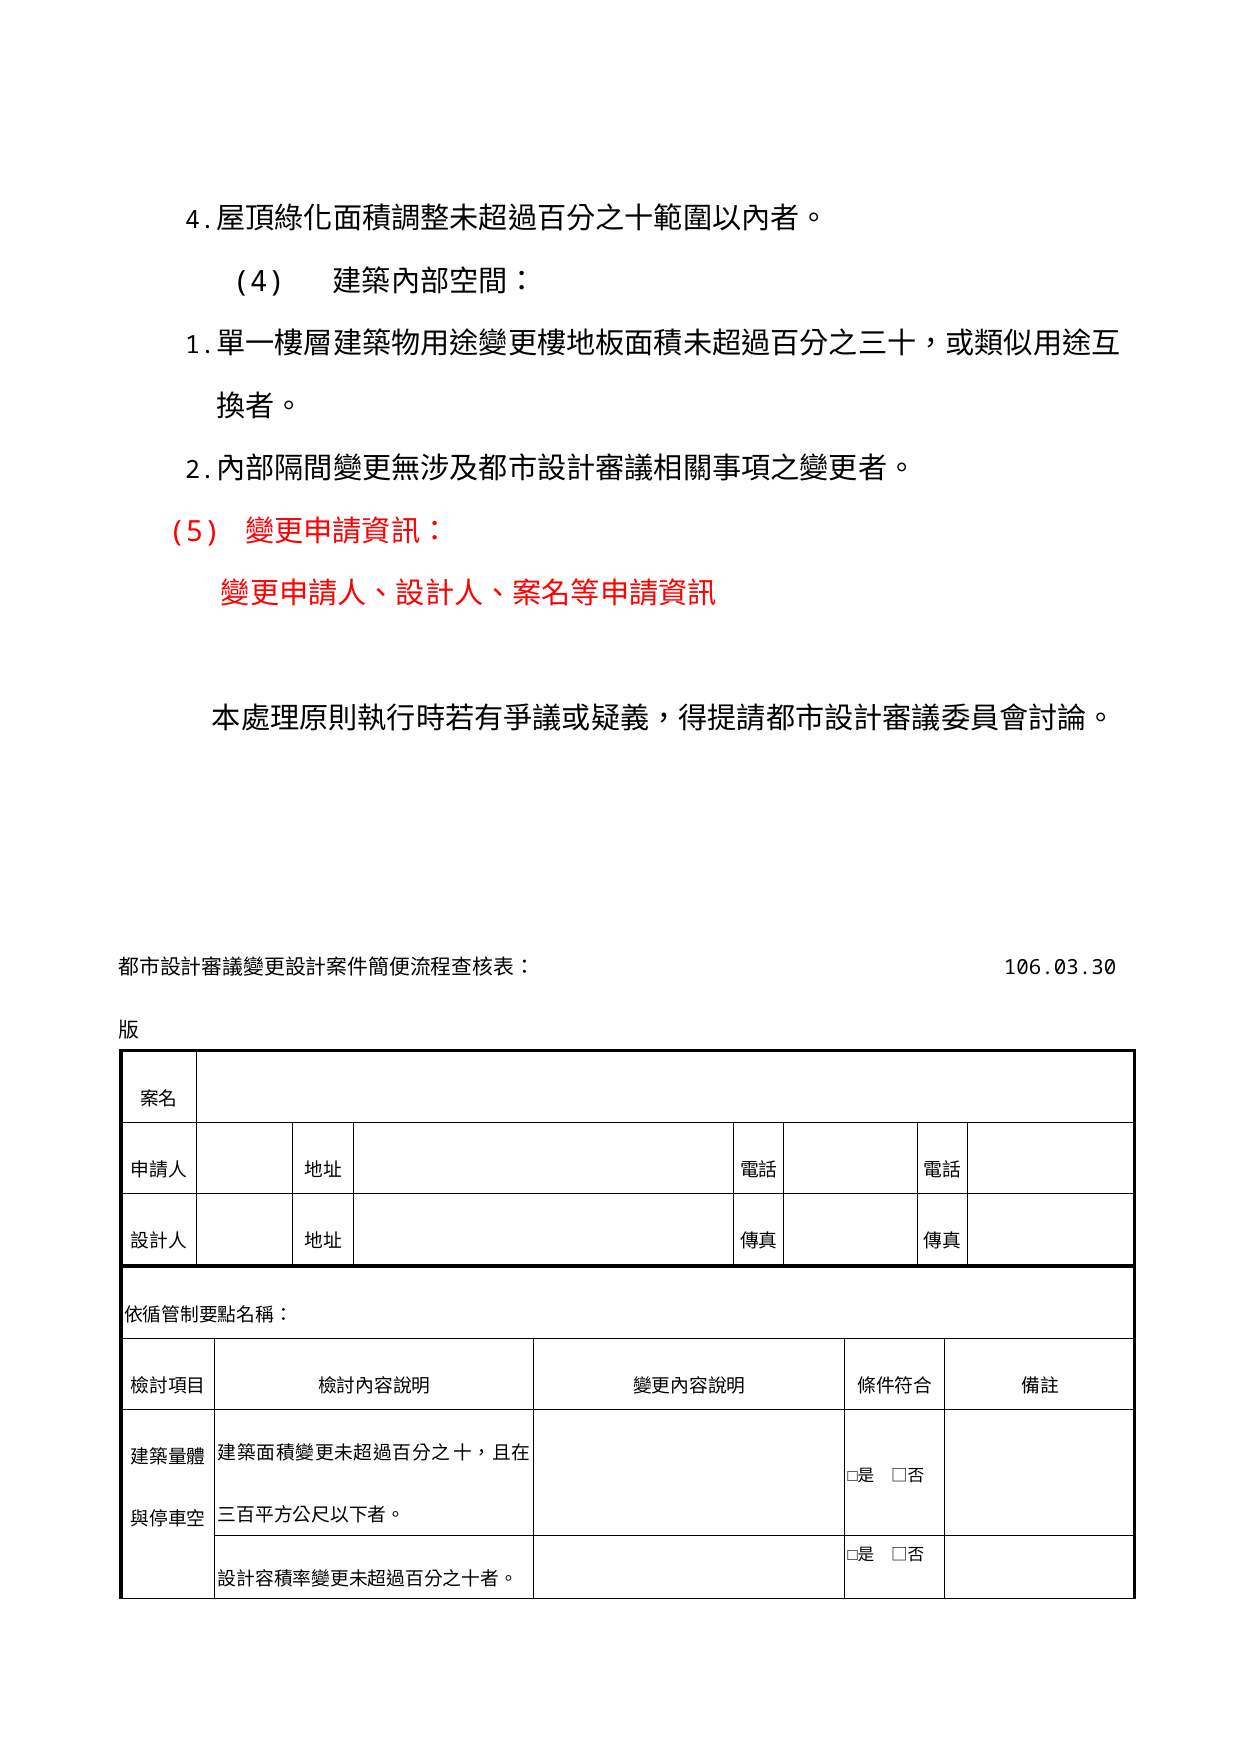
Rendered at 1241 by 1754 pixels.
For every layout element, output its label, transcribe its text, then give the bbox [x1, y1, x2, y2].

table_cell [784, 1123, 917, 1193]
table_cell [534, 1410, 844, 1534]
table_cell 設計人 [123, 1194, 196, 1264]
table_cell 依循管制要點名稱： [123, 1268, 1133, 1337]
list 變更申請資訊： [168, 487, 1122, 549]
table_cell 傳真 [918, 1194, 967, 1264]
table_cell 備註 [945, 1339, 1133, 1408]
table_cell [197, 1194, 292, 1264]
text 都市設計審議變更設計案件簡便流程查核表： 106.03.30版 [118, 924, 1122, 1049]
text 本處理原則執行時若有爭議或疑義，得提請都市設計審議委員會討論。 [156, 674, 1122, 737]
table_cell [197, 1123, 292, 1193]
table_cell [968, 1194, 1133, 1264]
text 變更申請人、設計人、案名等申請資訊 [168, 549, 1122, 612]
list 建築內部空間： [232, 237, 1122, 299]
table_cell [945, 1410, 1133, 1534]
table_cell 變更內容說明 [534, 1339, 844, 1408]
table_cell [354, 1194, 733, 1264]
list 單一樓層建築物用途變更樓地板面積未超過百分之三十，或類似用途互換者。 [185, 299, 1122, 424]
list 屋頂綠化面積調整未超過百分之十範圍以內者。 [185, 174, 1122, 237]
table_cell [968, 1123, 1133, 1193]
table_cell □是 □否 [845, 1536, 944, 1598]
table_header 案名 [123, 1052, 196, 1122]
table_cell 檢討內容說明 [215, 1339, 533, 1408]
list 內部隔間變更無涉及都市設計審議相關事項之變更者。 [185, 424, 1122, 487]
table_cell [354, 1123, 733, 1193]
table_cell [534, 1536, 844, 1598]
table_cell 地址 [293, 1123, 353, 1193]
table_cell 檢討項目 [123, 1339, 214, 1408]
table_cell [784, 1194, 917, 1264]
table_cell [945, 1536, 1133, 1598]
table_cell □是 □否 [845, 1410, 944, 1534]
table_header [197, 1052, 1133, 1122]
table_cell 條件符合 [845, 1339, 944, 1408]
table_cell 電話 [734, 1123, 783, 1193]
table_cell 電話 [918, 1123, 967, 1193]
table_cell 申請人 [123, 1123, 196, 1193]
table_cell 傳真 [734, 1194, 783, 1264]
table_cell 地址 [293, 1194, 353, 1264]
table_cell 建築量體與停車空 [123, 1410, 214, 1598]
